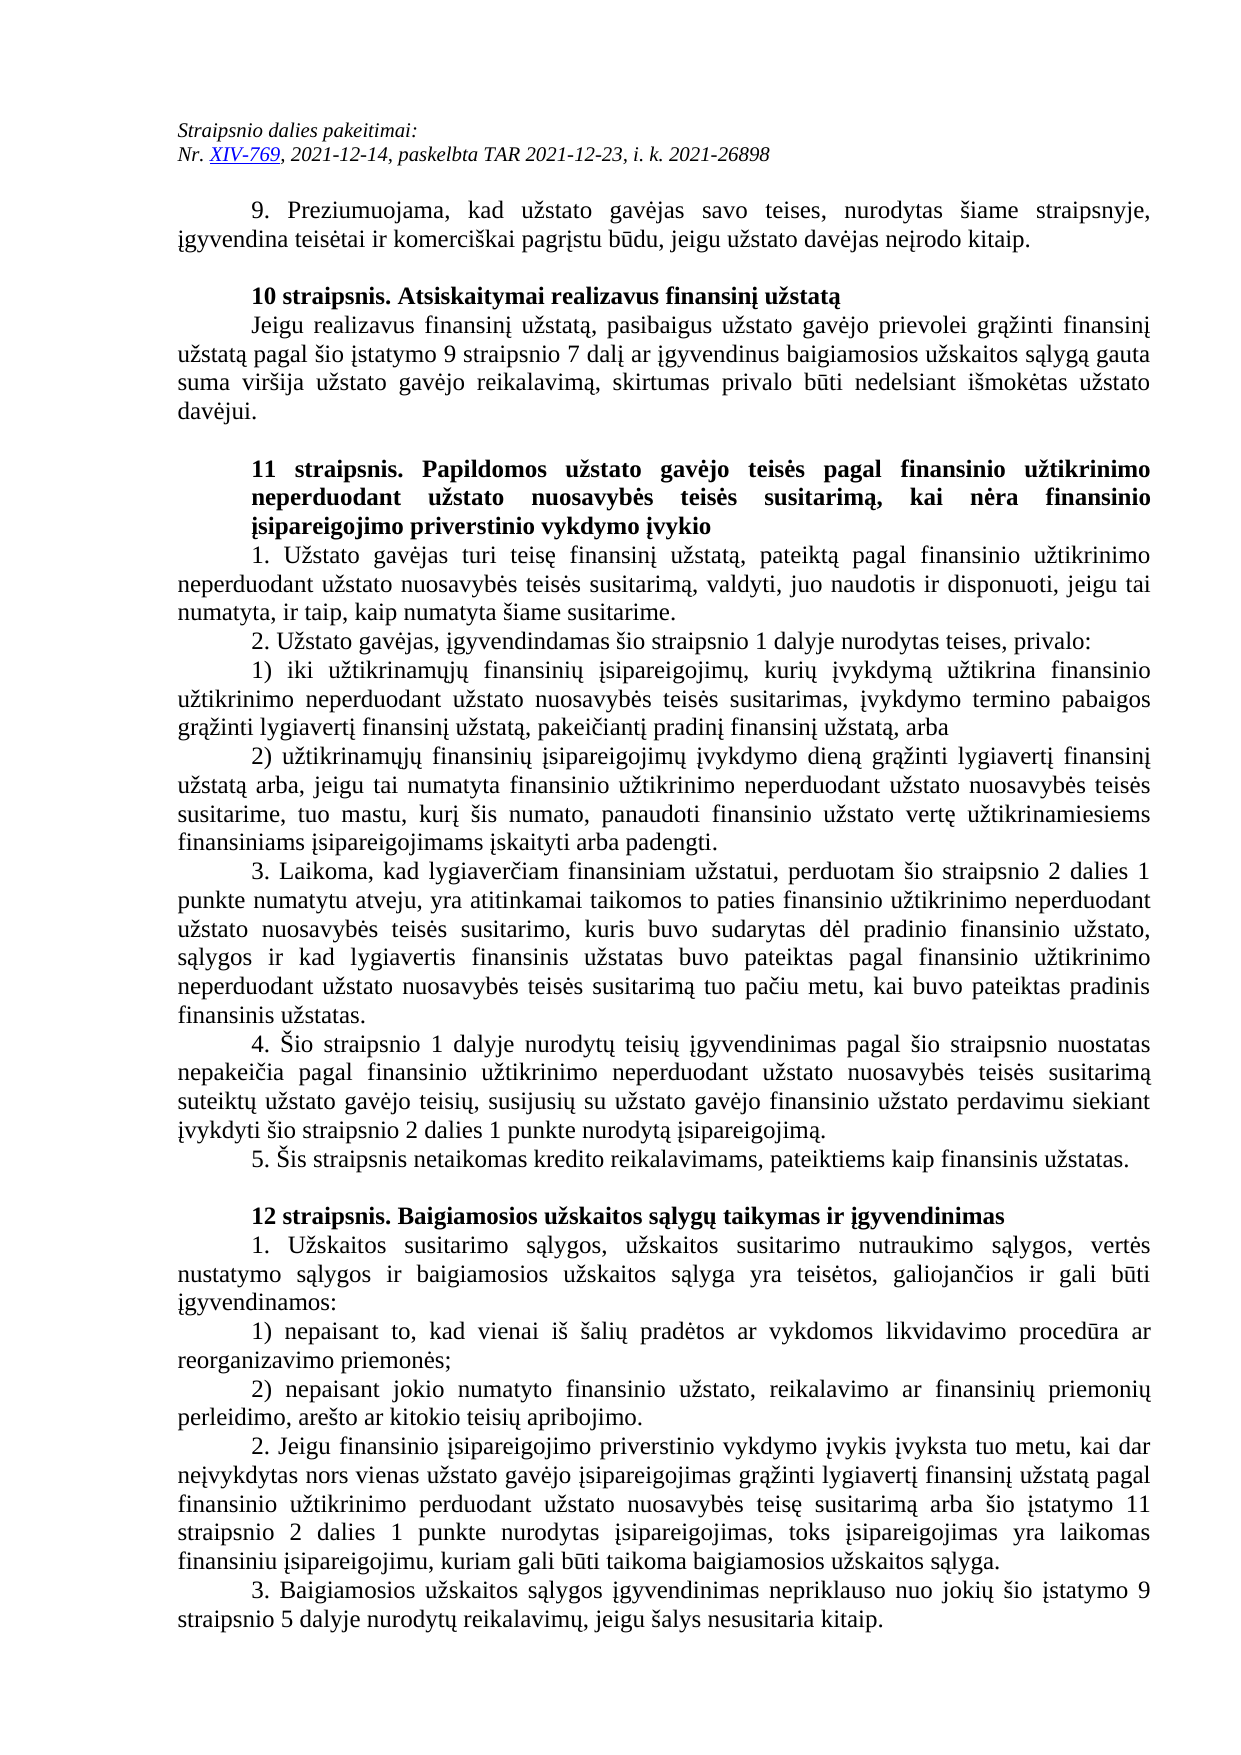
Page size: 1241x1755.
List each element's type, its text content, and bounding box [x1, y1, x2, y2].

text 1. Užstato gavėjas turi teisę finansinį užstatą, pateiktą pagal finansinio užtikrinimo neperduodant užstato nuosavybės teisės susitarimą, valdyti, juo naudotis ir disponuoti, jeigu tai numatyta, ir taip, kaip numatyta šiame susitarime. [177, 540, 1152, 626]
text 1. Užskaitos susitarimo sąlygos, užskaitos susitarimo nutraukimo sąlygos, vertės nustatymo sąlygos ir baigiamosios užskaitos sąlyga yra teisėtos, galiojančios ir gali būti įgyvendinamos: [177, 1230, 1152, 1316]
text 3. Laikoma, kad lygiaverčiam finansiniam užstatui, perduotam šio straipsnio 2 dalies 1 punkte numatytu atveju, yra atitinkamai taikomos to paties finansinio užtikrinimo neperduodant užstato nuosavybės teisės susitarimo, kuris buvo sudarytas dėl pradinio finansinio užstato, sąlygos ir kad lygiavertis finansinis užstatas buvo pateiktas pagal finansinio užtikrinimo neperduodant užstato nuosavybės teisės susitarimą tuo pačiu metu, kai buvo pateiktas pradinis finansinis užstatas. [177, 856, 1152, 1029]
text 10 straipsnis. Atsiskaitymai realizavus finansinį užstatą [177, 281, 1152, 310]
text 5. Šis straipsnis netaikomas kredito reikalavimams, pateiktiems kaip finansinis užstatas. [177, 1144, 1152, 1172]
text 3. Baigiamosios užskaitos sąlygos įgyvendinimas nepriklauso nuo jokių šio įstatymo 9 straipsnio 5 dalyje nurodytų reikalavimų, jeigu šalys nesusitaria kitaip. [177, 1575, 1152, 1632]
text 9. Preziumuojama, kad užstato gavėjas savo teises, nurodytas šiame straipsnyje, įgyvendina teisėtai ir komerciškai pagrįstu būdu, jeigu užstato davėjas neįrodo kitaip. [177, 195, 1152, 252]
text 12 straipsnis. Baigiamosios užskaitos sąlygų taikymas ir įgyvendinimas [177, 1201, 1152, 1230]
text 2. Užstato gavėjas, įgyvendindamas šio straipsnio 1 dalyje nurodytas teises, privalo: [177, 626, 1152, 655]
text 2) užtikrinamųjų finansinių įsipareigojimų įvykdymo dieną grąžinti lygiavertį finansinį užstatą arba, jeigu tai numatyta finansinio užtikrinimo neperduodant užstato nuosavybės teisės susitarime, tuo mastu, kurį šis numato, panaudoti finansinio užstato vertę užtikrinamiesiems finansiniams įsipareigojimams įskaityti arba padengti. [177, 741, 1152, 856]
text Nr. XIV-769, 2021-12-14, paskelbta TAR 2021-12-23, i. k. 2021-26898 [177, 142, 1152, 166]
text Jeigu realizavus finansinį užstatą, pasibaigus užstato gavėjo prievolei grąžinti finansinį užstatą pagal šio įstatymo 9 straipsnio 7 dalį ar įgyvendinus baigiamosios užskaitos sąlygą gauta suma viršija užstato gavėjo reikalavimą, skirtumas privalo būti nedelsiant išmokėtas užstato davėjui. [177, 310, 1152, 425]
text 11 straipsnis. Papildomos užstato gavėjo teisės pagal finansinio užtikrinimo neperduodant užstato nuosavybės teisės susitarimą, kai nėra finansinio įsipareigojimo priverstinio vykdymo įvykio [251, 454, 1152, 540]
text Straipsnio dalies pakeitimai: [177, 118, 1152, 142]
text 2. Jeigu finansinio įsipareigojimo priverstinio vykdymo įvykis įvyksta tuo metu, kai dar neįvykdytas nors vienas užstato gavėjo įsipareigojimas grąžinti lygiavertį finansinį užstatą pagal finansinio užtikrinimo perduodant užstato nuosavybės teisę susitarimą arba šio įstatymo 11 straipsnio 2 dalies 1 punkte nurodytas įsipareigojimas, toks įsipareigojimas yra laikomas finansiniu įsipareigojimu, kuriam gali būti taikoma baigiamosios užskaitos sąlyga. [177, 1431, 1152, 1575]
text 1) iki užtikrinamųjų finansinių įsipareigojimų, kurių įvykdymą užtikrina finansinio užtikrinimo neperduodant užstato nuosavybės teisės susitarimas, įvykdymo termino pabaigos grąžinti lygiavertį finansinį užstatą, pakeičiantį pradinį finansinį užstatą, arba [177, 655, 1152, 741]
text 2) nepaisant jokio numatyto finansinio užstato, reikalavimo ar finansinių priemonių perleidimo, arešto ar kitokio teisių apribojimo. [177, 1374, 1152, 1431]
text 4. Šio straipsnio 1 dalyje nurodytų teisių įgyvendinimas pagal šio straipsnio nuostatas nepakeičia pagal finansinio užtikrinimo neperduodant užstato nuosavybės teisės susitarimą suteiktų užstato gavėjo teisių, susijusių su užstato gavėjo finansinio užstato perdavimu siekiant įvykdyti šio straipsnio 2 dalies 1 punkte nurodytą įsipareigojimą. [177, 1029, 1152, 1144]
text 1) nepaisant to, kad vienai iš šalių pradėtos ar vykdomos likvidavimo procedūra ar reorganizavimo priemonės; [177, 1316, 1152, 1374]
